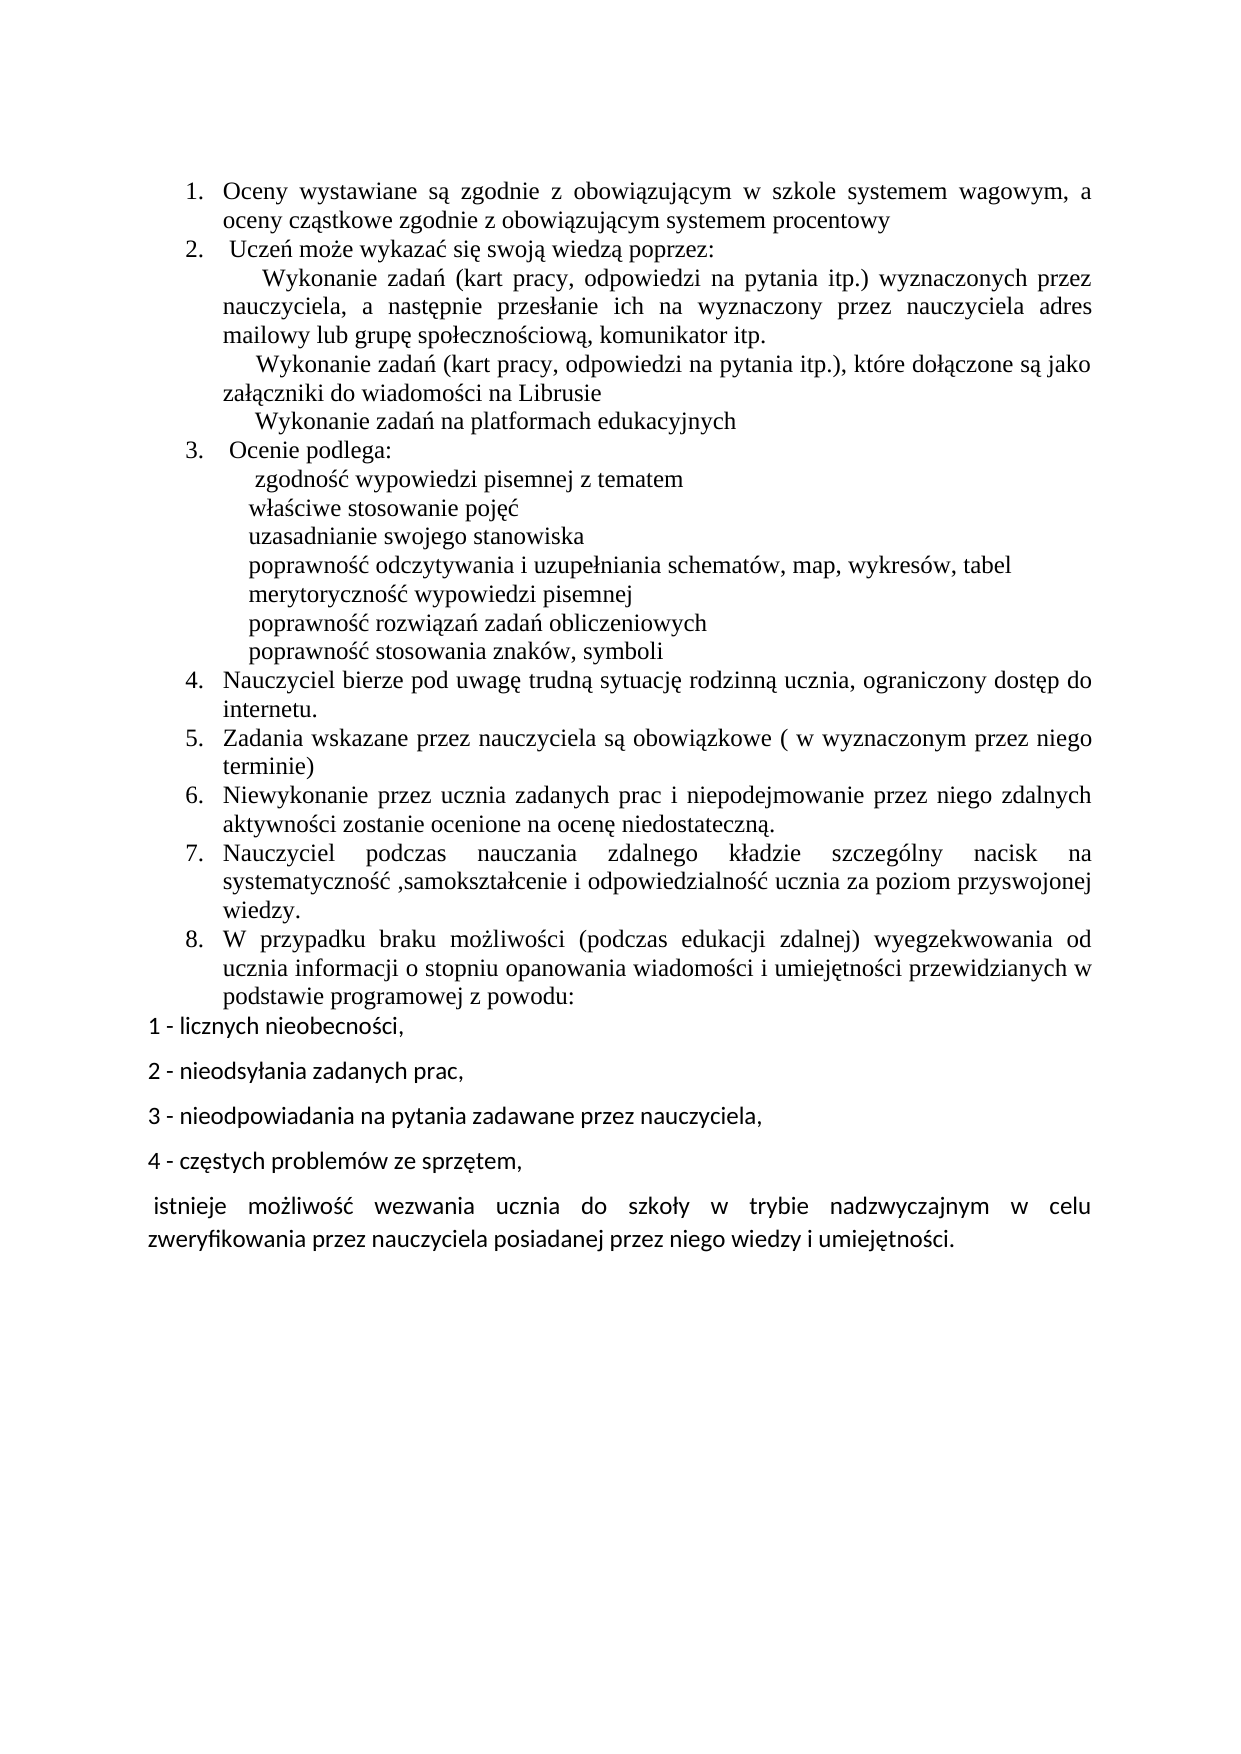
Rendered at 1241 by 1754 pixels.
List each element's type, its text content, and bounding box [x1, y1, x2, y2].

list Nauczyciel bierze pod uwagę trudną sytuację rodzinną ucznia, ograniczony dostęp do internetu. [185, 665, 1093, 723]
list W przypadku braku możliwości (podczas edukacji zdalnej) wyegzekwowania od ucznia informacji o stopniu opanowania wiadomości i umiejętności przewidzianych w podstawie programowej z powodu: [185, 924, 1093, 1010]
list  właściwe stosowanie pojęć [185, 493, 1093, 521]
text 4 - częstych problemów ze sprzętem, [148, 1145, 1093, 1176]
text 1 - licznych nieobecności, [148, 1010, 1093, 1041]
list  poprawność rozwiązań zadań obliczeniowych [185, 608, 1093, 636]
list  Wykonanie zadań (kart pracy, odpowiedzi na pytania itp.), które dołączone są jako załączniki do wiadomości na Librusie [185, 349, 1093, 406]
list Zadania wskazane przez nauczyciela są obowiązkowe ( w wyznaczonym przez niego terminie) [185, 723, 1093, 780]
text 3 - nieodpowiadania na pytania zadawane przez nauczyciela, [148, 1100, 1093, 1131]
list Niewykonanie przez ucznia zadanych prac i niepodejmowanie przez niego zdalnych aktywności zostanie ocenione na ocenę niedostateczną. [185, 780, 1093, 838]
list Nauczyciel podczas nauczania zdalnego kładzie szczególny nacisk na systematyczność ,samokształcenie i odpowiedzialność ucznia za poziom przyswojonej wiedzy. [185, 838, 1093, 924]
list  Wykonanie zadań (kart pracy, odpowiedzi na pytania itp.) wyznaczonych przez nauczyciela, a następnie przesłanie ich na wyznaczony przez nauczyciela adres mailowy lub grupę społecznościową, komunikator itp. [185, 263, 1093, 349]
list  Wykonanie zadań na platformach edukacyjnych [185, 406, 1093, 435]
text istnieje możliwość wezwania ucznia do szkoły w trybie nadzwyczajnym w celu zweryfikowania przez nauczyciela posiadanej przez niego wiedzy i umiejętności. [148, 1191, 1093, 1254]
list  uzasadnianie swojego stanowiska [185, 521, 1093, 550]
list  poprawność stosowania znaków, symboli [185, 636, 1093, 665]
list Uczeń może wykazać się swoją wiedzą poprzez: [185, 234, 1093, 263]
list  zgodność wypowiedzi pisemnej z tematem [185, 464, 1093, 493]
list Oceny wystawiane są zgodnie z obowiązującym w szkole systemem wagowym, a oceny cząstkowe zgodnie z obowiązującym systemem procentowy [185, 176, 1093, 234]
list  poprawność odczytywania i uzupełniania schematów, map, wykresów, tabel [185, 550, 1093, 579]
text 2 - nieodsyłania zadanych prac, [148, 1055, 1093, 1086]
list Ocenie podlega: [185, 435, 1093, 464]
list  merytoryczność wypowiedzi pisemnej [185, 579, 1093, 608]
